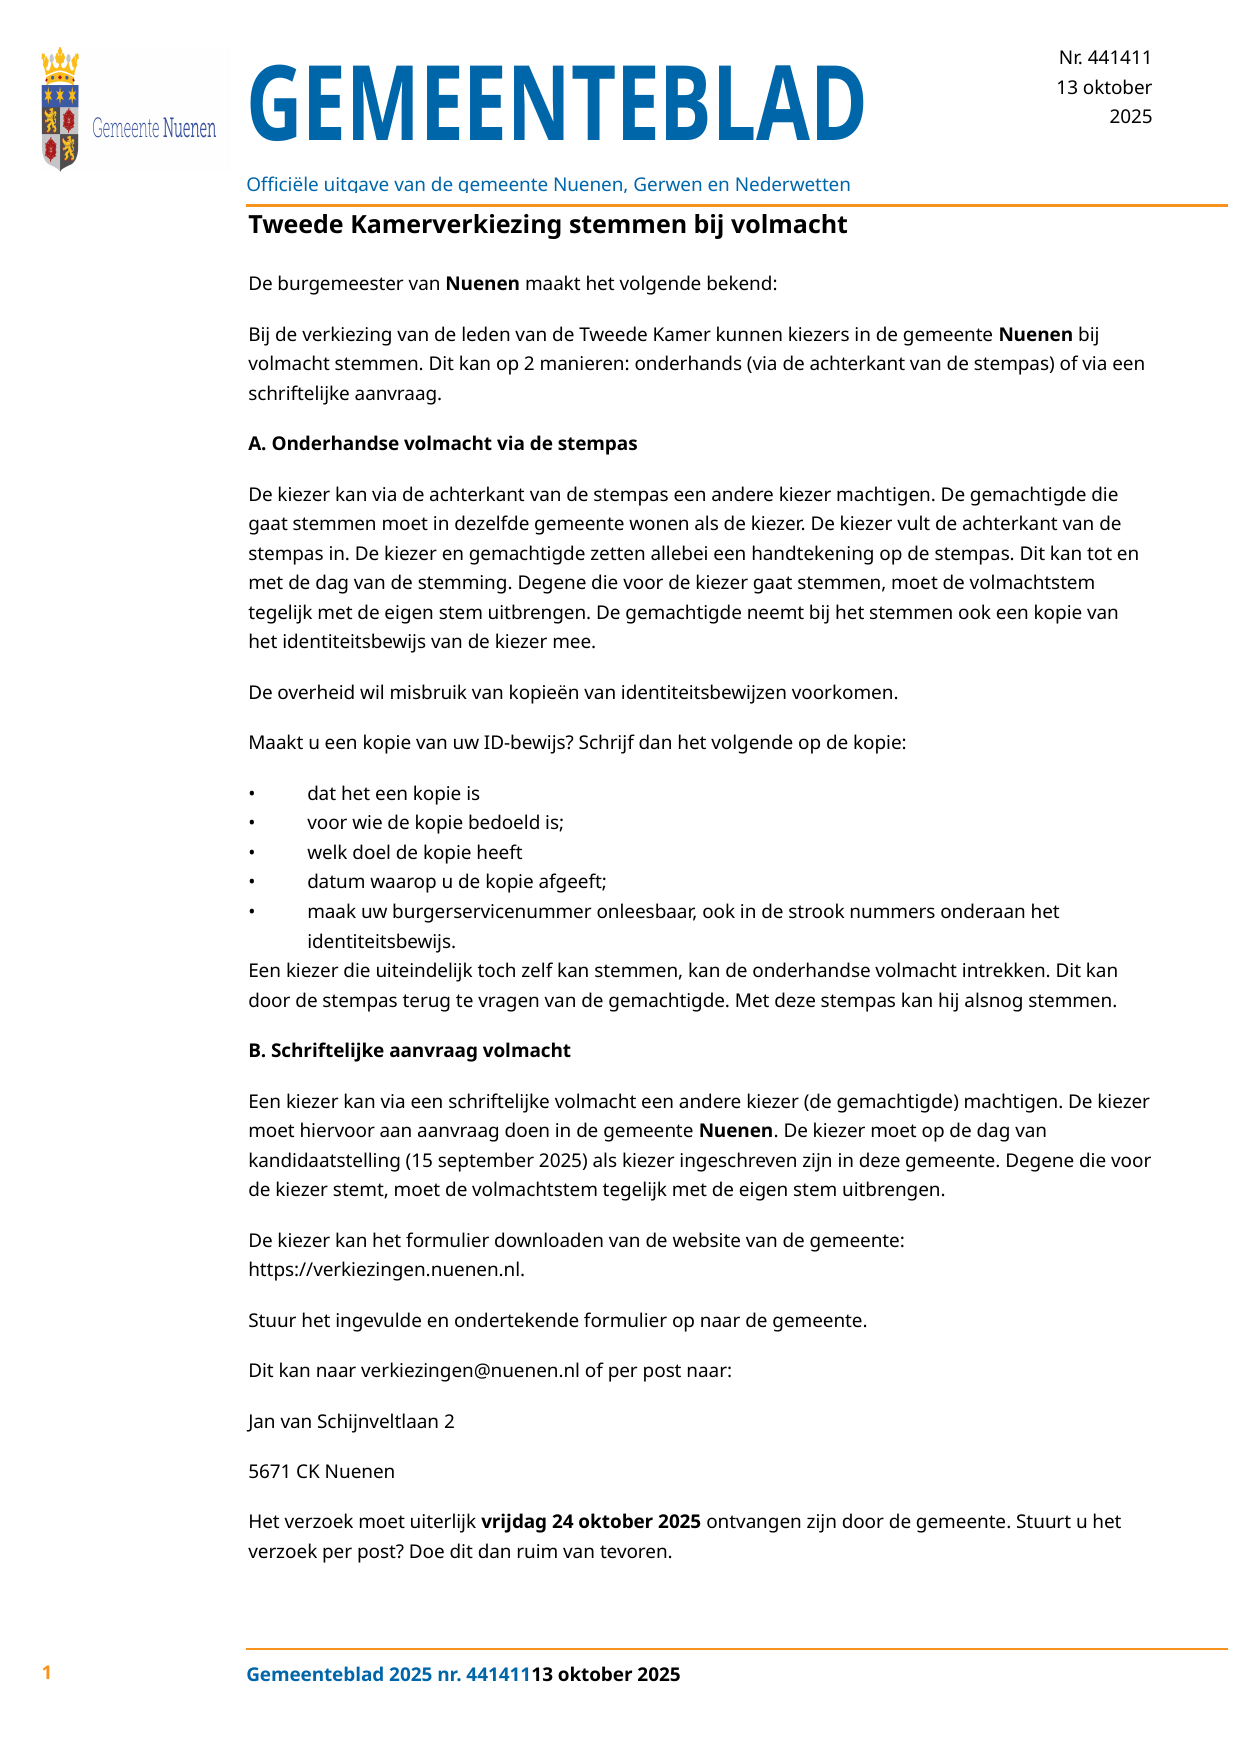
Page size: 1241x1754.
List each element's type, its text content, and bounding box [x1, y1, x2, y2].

text A. Onderhandse volmacht via de stempas [248, 430, 1152, 456]
text De kiezer kan via de achterkant van de stempas een andere kiezer machtigen. De gemachtigde die gaat stemmen moet in dezelfde gemeente wonen als de kiezer. De kiezer vult de achterkant van de stempas in. De kiezer en gemachtigde zetten allebei een handtekening op de stempas. Dit kan tot en met de dag van de stemming. Degene die voor de kiezer gaat stemmen, moet de volmachtstem tegelijk met de eigen stem uitbrengen. De gemachtigde neemt bij het stemmen ook een kopie van het identiteitsbewijs van de kiezer mee. [248, 481, 1152, 654]
list maak uw burgerservicenummer onleesbaar, ook in de strook nummers onderaan het identiteitsbewijs. [248, 898, 1152, 953]
text De overheid wil misbruik van kopieën van identiteitsbewijzen voorkomen. [248, 679, 1152, 705]
text 5671 CK Nuenen [248, 1458, 1152, 1484]
list dat het een kopie is [248, 780, 1152, 806]
text Een kiezer kan via een schriftelijke volmacht een andere kiezer (de gemachtigde) machtigen. De kiezer moet hiervoor aan aanvraag doen in de gemeente Nuenen. De kiezer moet op de dag van kandidaatstelling (15 september 2025) als kiezer ingeschreven zijn in deze gemeente. Degene die voor de kiezer stemt, moet de volmachtstem tegelijk met de eigen stem uitbrengen. [248, 1088, 1152, 1202]
text Een kiezer die uiteindelijk toch zelf kan stemmen, kan de onderhandse volmacht intrekken. Dit kan door de stempas terug te vragen van de gemachtigde. Met deze stempas kan hij alsnog stemmen. [248, 957, 1152, 1013]
text Maakt u een kopie van uw ID-bewijs? Schrijf dan het volgende op de kopie: [248, 729, 1152, 755]
picture [41, 47, 231, 172]
text Dit kan naar verkiezingen@nuenen.nl of per post naar: [248, 1357, 1152, 1383]
text De kiezer kan het formulier downloaden van de website van de gemeente: https://verkiezingen.nuenen.nl. [248, 1227, 1152, 1282]
list welk doel de kopie heeft [248, 839, 1152, 865]
list voor wie de kopie bedoeld is; [248, 809, 1152, 835]
text Stuur het ingevulde en ondertekende formulier op naar de gemeente. [248, 1307, 1152, 1333]
text Tweede Kamerverkiezing stemmen bij volmacht [248, 207, 1152, 241]
text Jan van Schijnveltlaan 2 [248, 1408, 1152, 1433]
list datum waarop u de kopie afgeeft; [248, 869, 1152, 894]
text Het verzoek moet uiterlijk vrijdag 24 oktober 2025 ontvangen zijn door de gemeente. Stuurt u het verzoek per post? Doe dit dan ruim van tevoren. [248, 1509, 1152, 1564]
text Bij de verkiezing van de leden van de Tweede Kamer kunnen kiezers in de gemeente Nuenen bij volmacht stemmen. Dit kan op 2 manieren: onderhands (via de achterkant van de stempas) of via een schriftelijke aanvraag. [248, 321, 1152, 406]
text De burgemeester van Nuenen maakt het volgende bekend: [248, 270, 1152, 296]
text B. Schriftelijke aanvraag volmacht [248, 1037, 1152, 1063]
